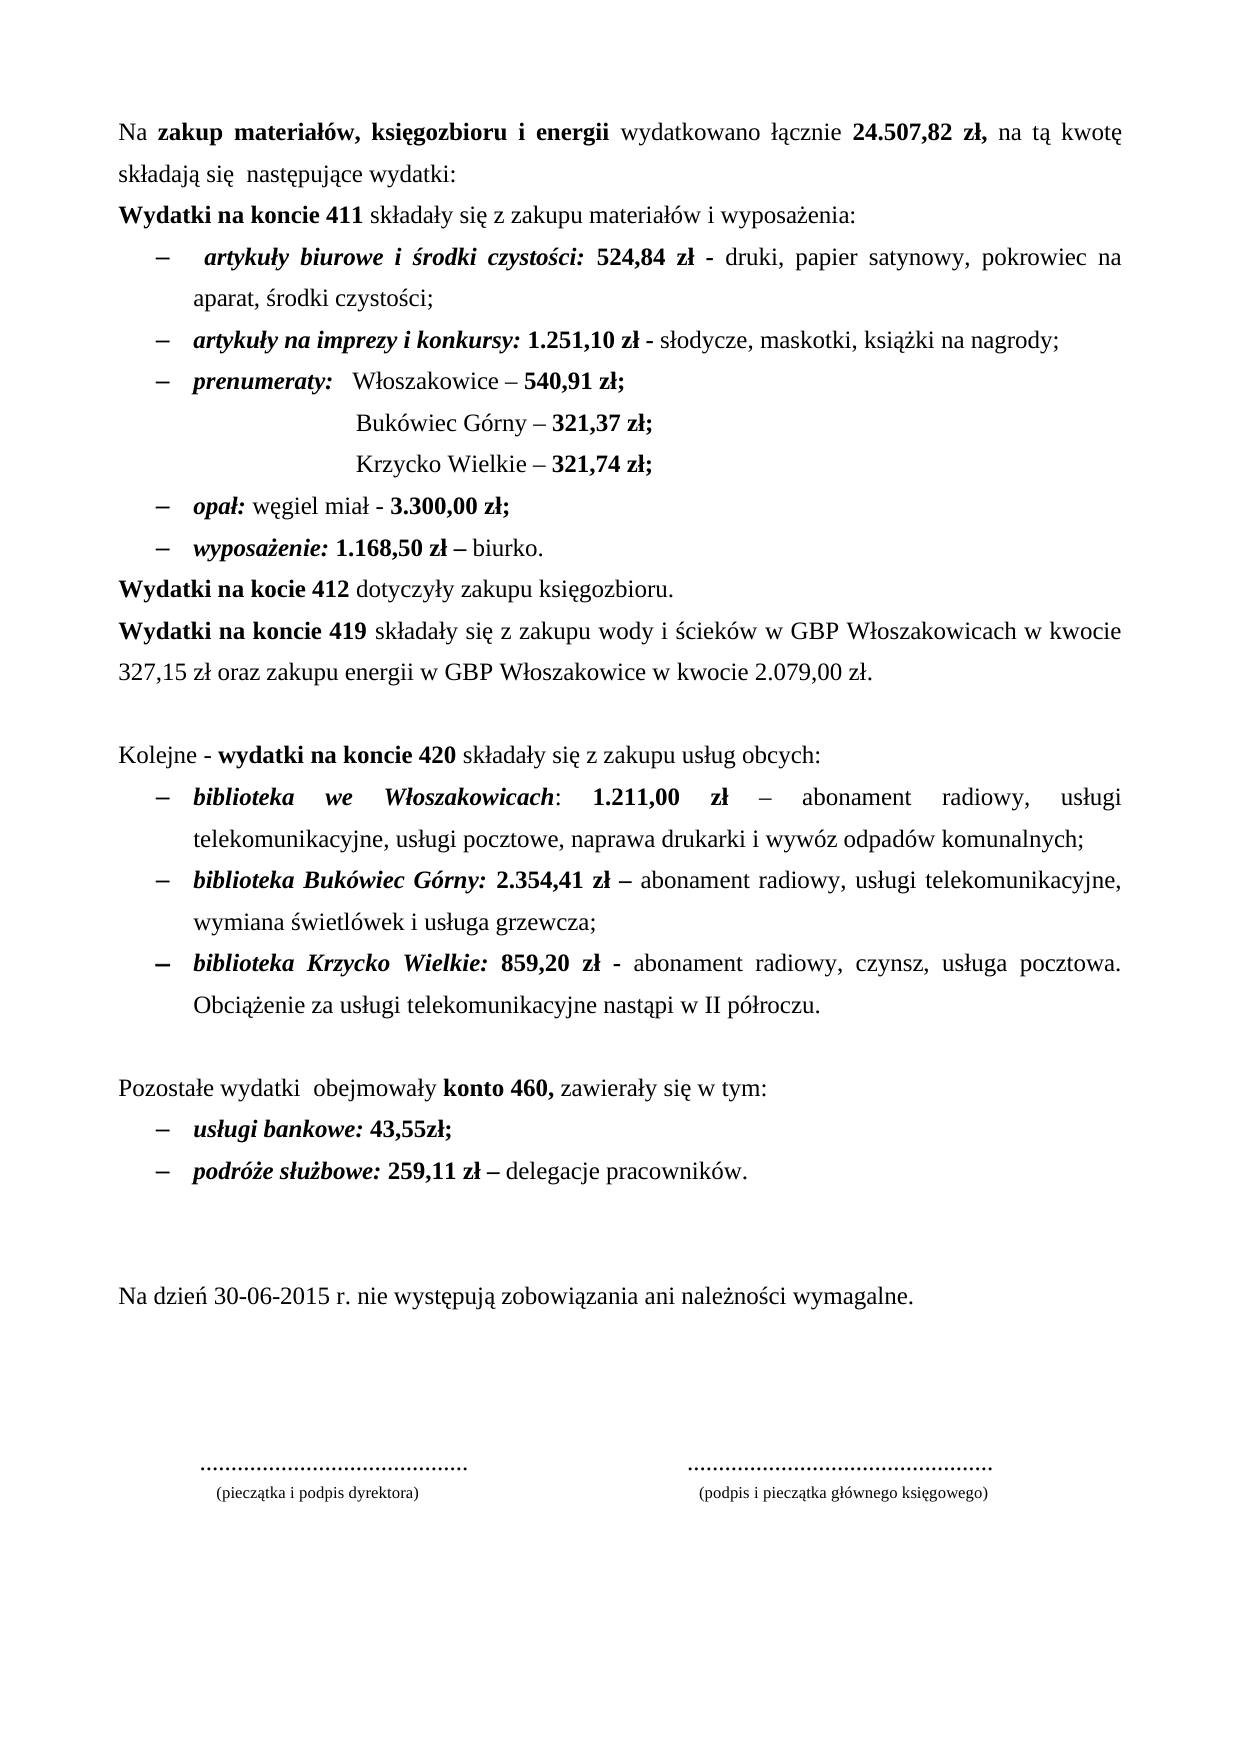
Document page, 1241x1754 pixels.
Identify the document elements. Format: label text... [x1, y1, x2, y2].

list usługi bankowe: 43,55zł; [156, 1116, 1122, 1143]
list wyposażenie: 1.168,50 zł – biurko. [156, 534, 1122, 561]
text (pieczątka i podpis dyrektora) (podpis i pieczątka głównego księgowego) [118, 1476, 1122, 1503]
list prenumeraty: Włoszakowice – 540,91 zł; [156, 367, 1122, 395]
list Bukówiec Górny – 321,37 zł; [306, 409, 1122, 437]
text Pozostałe wydatki obejmowały konto 460, zawierały się w tym: [118, 1074, 1122, 1102]
text Na zakup materiałów, księgozbioru i energii wydatkowano łącznie 24.507,82 zł, na tą kwotę składają się następujące wydatki: [118, 118, 1122, 187]
text Wydatki na koncie 419 składały się z zakupu wody i ścieków w GBP Włoszakowicach w kwocie 327,15 zł oraz zakupu energii w GBP Włoszakowice w kwocie 2.079,00 zł. [118, 617, 1122, 686]
list biblioteka Bukówiec Górny: 2.354,41 zł – abonament radiowy, usługi telekomunikacyjne, wymiana świetlówek i usługa grzewcza; [156, 866, 1122, 936]
text Kolejne - wydatki na koncie 420 składały się z zakupu usług obcych: [118, 742, 1122, 769]
list biblioteka Krzycko Wielkie: 859,20 zł - abonament radiowy, czynsz, usługa pocztowa. Obciążenie za usługi telekomunikacyjne nastąpi w II półroczu. [156, 949, 1122, 1019]
list podróże służbowe: 259,11 zł – delegacje pracowników. [156, 1157, 1122, 1185]
list artykuły na imprezy i konkursy: 1.251,10 zł - słodycze, maskotki, książki na nagrody; [156, 326, 1122, 354]
text Na dzień 30-06-2015 r. nie występują zobowiązania ani należności wymagalne. [118, 1282, 1122, 1309]
list opał: węgiel miał - 3.300,00 zł; [156, 492, 1122, 520]
list Krzycko Wielkie – 321,74 zł; [306, 451, 1122, 478]
list artykuły biurowe i środki czystości: 524,84 zł - druki, papier satynowy, pokrowiec na aparat, środki czystości; [156, 243, 1122, 312]
text Wydatki na koncie 411 składały się z zakupu materiałów i wyposażenia: [118, 201, 1122, 229]
list biblioteka we Włoszakowicach: 1.211,00 zł – abonament radiowy, usługi telekomunikacyjne, usługi pocztowe, naprawa drukarki i wywóz odpadów komunalnych; [156, 783, 1122, 852]
text Wydatki na kocie 412 dotyczyły zakupu księgozbioru. [118, 575, 1122, 603]
text ........................................... ................................................. [118, 1448, 1122, 1476]
